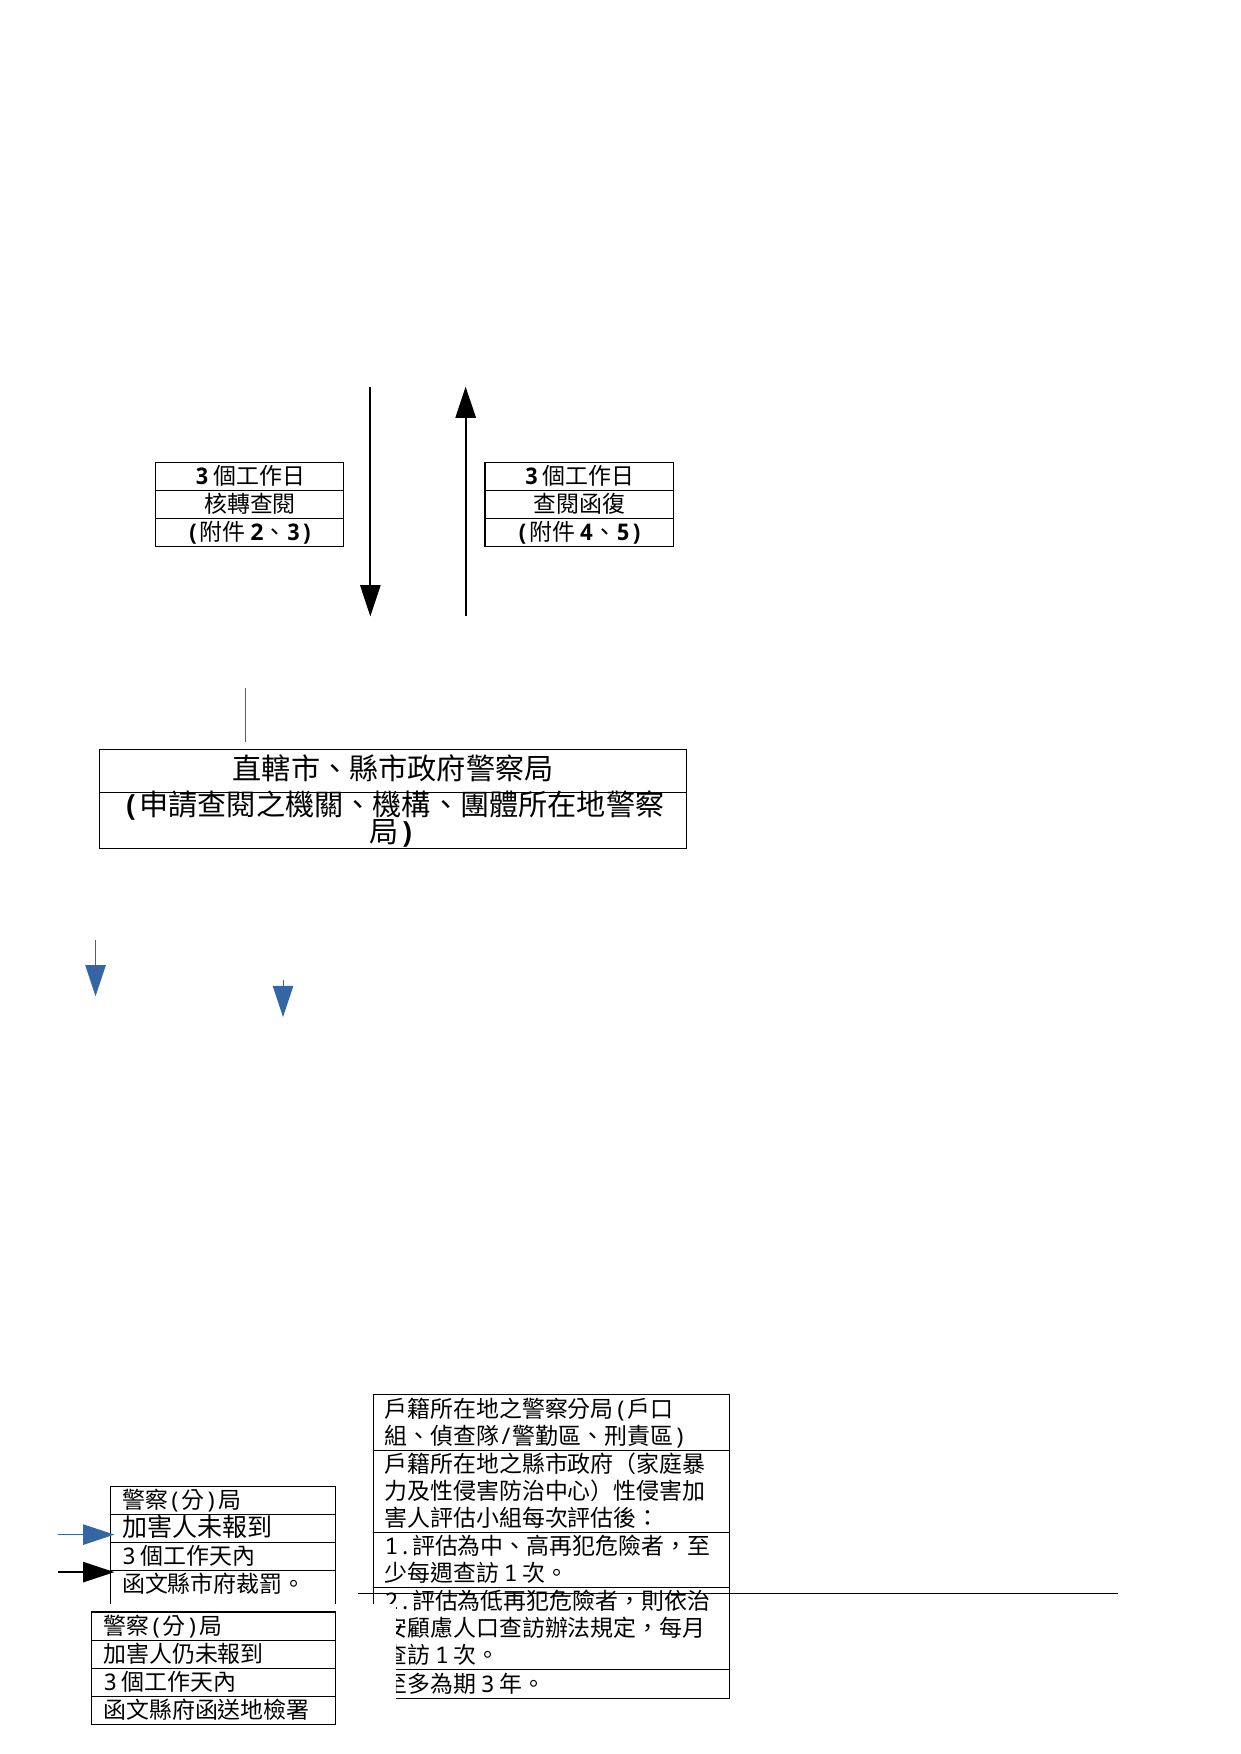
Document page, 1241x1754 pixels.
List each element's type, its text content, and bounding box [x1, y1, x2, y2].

table_cell 加害人未報到 [111, 1515, 335, 1542]
table_header 戶籍所在地之警察分局(戶口組、偵查隊/警勤區、刑責區) [374, 1395, 729, 1449]
table_cell 戶籍所在地之縣市政府（家庭暴力及性侵害防治中心）性侵害加害人評估小組每次評估後： [374, 1451, 729, 1532]
table_cell (附件4、5) [486, 519, 673, 546]
table_cell 2.評估為低再犯危險者，則依治安顧慮人口查訪辦法規定，每月查訪1次。 [396, 1630, 729, 1669]
table_cell 函文縣市府裁罰。 [111, 1571, 335, 1604]
table_cell 函文縣府函送地檢署 [92, 1697, 335, 1724]
table_cell 至多為期3年。 [396, 1670, 729, 1697]
table_cell 2.評估為低再犯危險者，則依治安顧慮人口查訪辦法規定，每月查訪1次。 [374, 1588, 729, 1593]
table_cell 核轉查閱 [156, 491, 343, 518]
table_cell 加害人仍未報到 [92, 1641, 335, 1668]
table_cell (附件2、3) [156, 519, 343, 546]
table_cell 1.評估為中、高再犯危險者，至少每週查訪1次。 [374, 1533, 729, 1587]
table_header 3個工作日 [156, 463, 343, 490]
table_cell 3個工作天內 [111, 1543, 335, 1570]
table_cell 查閱函復 [486, 491, 673, 518]
table_header 直轄市、縣市政府警察局 [100, 750, 686, 792]
table_header 警察(分)局 [92, 1613, 335, 1639]
table_header 3個工作日 [486, 463, 673, 490]
table_cell (申請查閱之機關、機構、團體所在地警察局) [100, 793, 686, 847]
table_header 警察(分)局 [111, 1487, 335, 1514]
text 注意事項： [358, 1594, 1118, 1630]
table_cell 3個工作天內 [92, 1669, 335, 1696]
